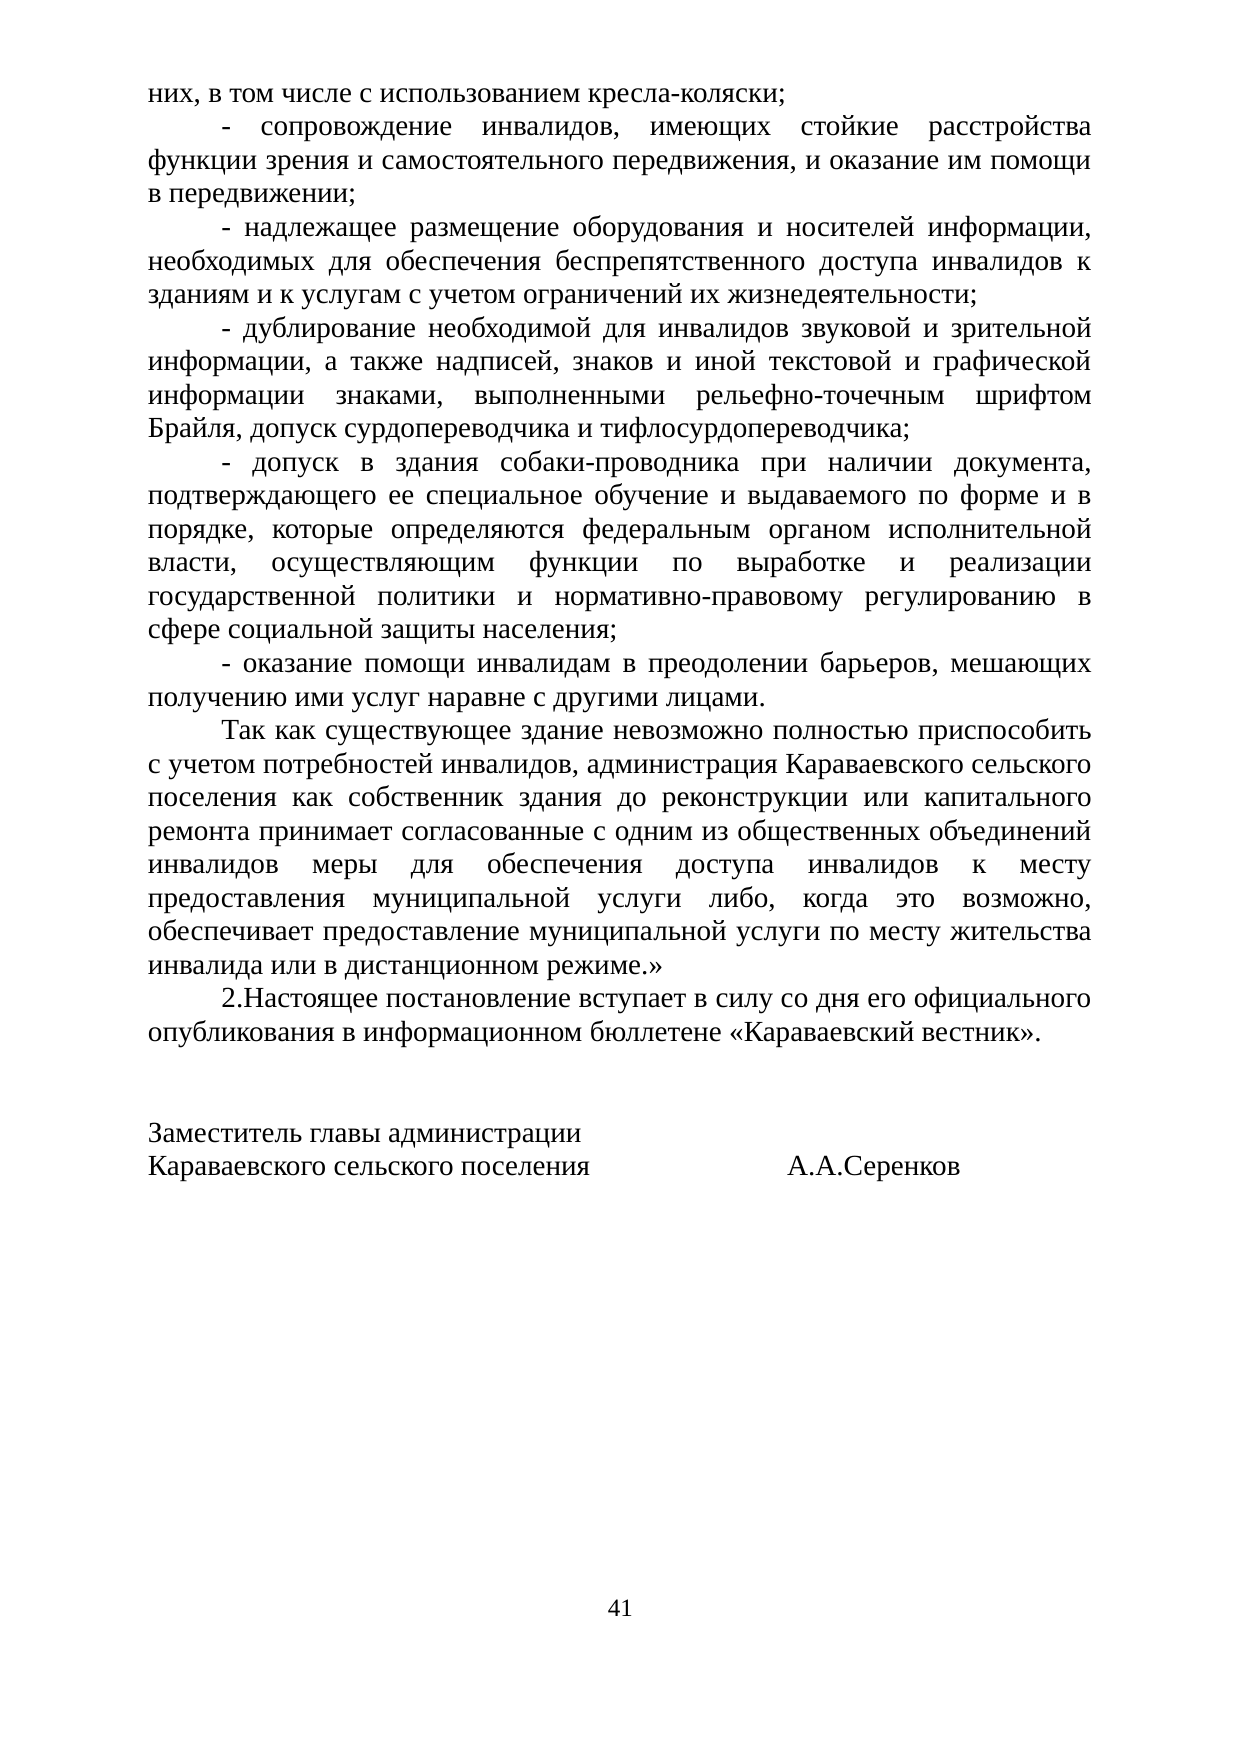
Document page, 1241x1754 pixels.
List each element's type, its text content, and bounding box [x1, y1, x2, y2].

text Караваевского сельского поселения А.А.Серенков [148, 1148, 1092, 1182]
text - надлежащее размещение оборудования и носителей информации, необходимых для обеспечения беспрепятственного доступа инвалидов к зданиям и к услугам с учетом ограничений их жизнедеятельности; [148, 209, 1092, 310]
text Заместитель главы администрации [148, 1115, 1092, 1148]
text них, в том числе с использованием кресла-коляски; [148, 75, 1092, 108]
text - оказание помощи инвалидам в преодолении барьеров, мешающих получению ими услуг наравне с другими лицами. [148, 645, 1092, 712]
text - сопровождение инвалидов, имеющих стойкие расстройства функции зрения и самостоятельного передвижения, и оказание им помощи в передвижении; [148, 108, 1092, 209]
text 2.Настоящее постановление вступает в силу со дня его официального опубликования в информационном бюллетене «Караваевский вестник». [148, 981, 1092, 1048]
text - допуск в здания собаки-проводника при наличии документа, подтверждающего ее специальное обучение и выдаваемого по форме и в порядке, которые определяются федеральным органом исполнительной власти, осуществляющим функции по выработке и реализации государственной политики и нормативно-правовому регулированию в сфере социальной защиты населения; [148, 444, 1092, 645]
text Так как существующее здание невозможно полностью приспособить с учетом потребностей инвалидов, администрация Караваевского сельского поселения как собственник здания до реконструкции или капитального ремонта принимает согласованные с одним из общественных объединений инвалидов меры для обеспечения доступа инвалидов к месту предоставления муниципальной услуги либо, когда это возможно, обеспечивает предоставление муниципальной услуги по месту жительства инвалида или в дистанционном режиме.» [148, 712, 1092, 981]
text - дублирование необходимой для инвалидов звуковой и зрительной информации, а также надписей, знаков и иной текстовой и графической информации знаками, выполненными рельефно-точечным шрифтом Брайля, допуск сурдопереводчика и тифлосурдопереводчика; [148, 310, 1092, 444]
